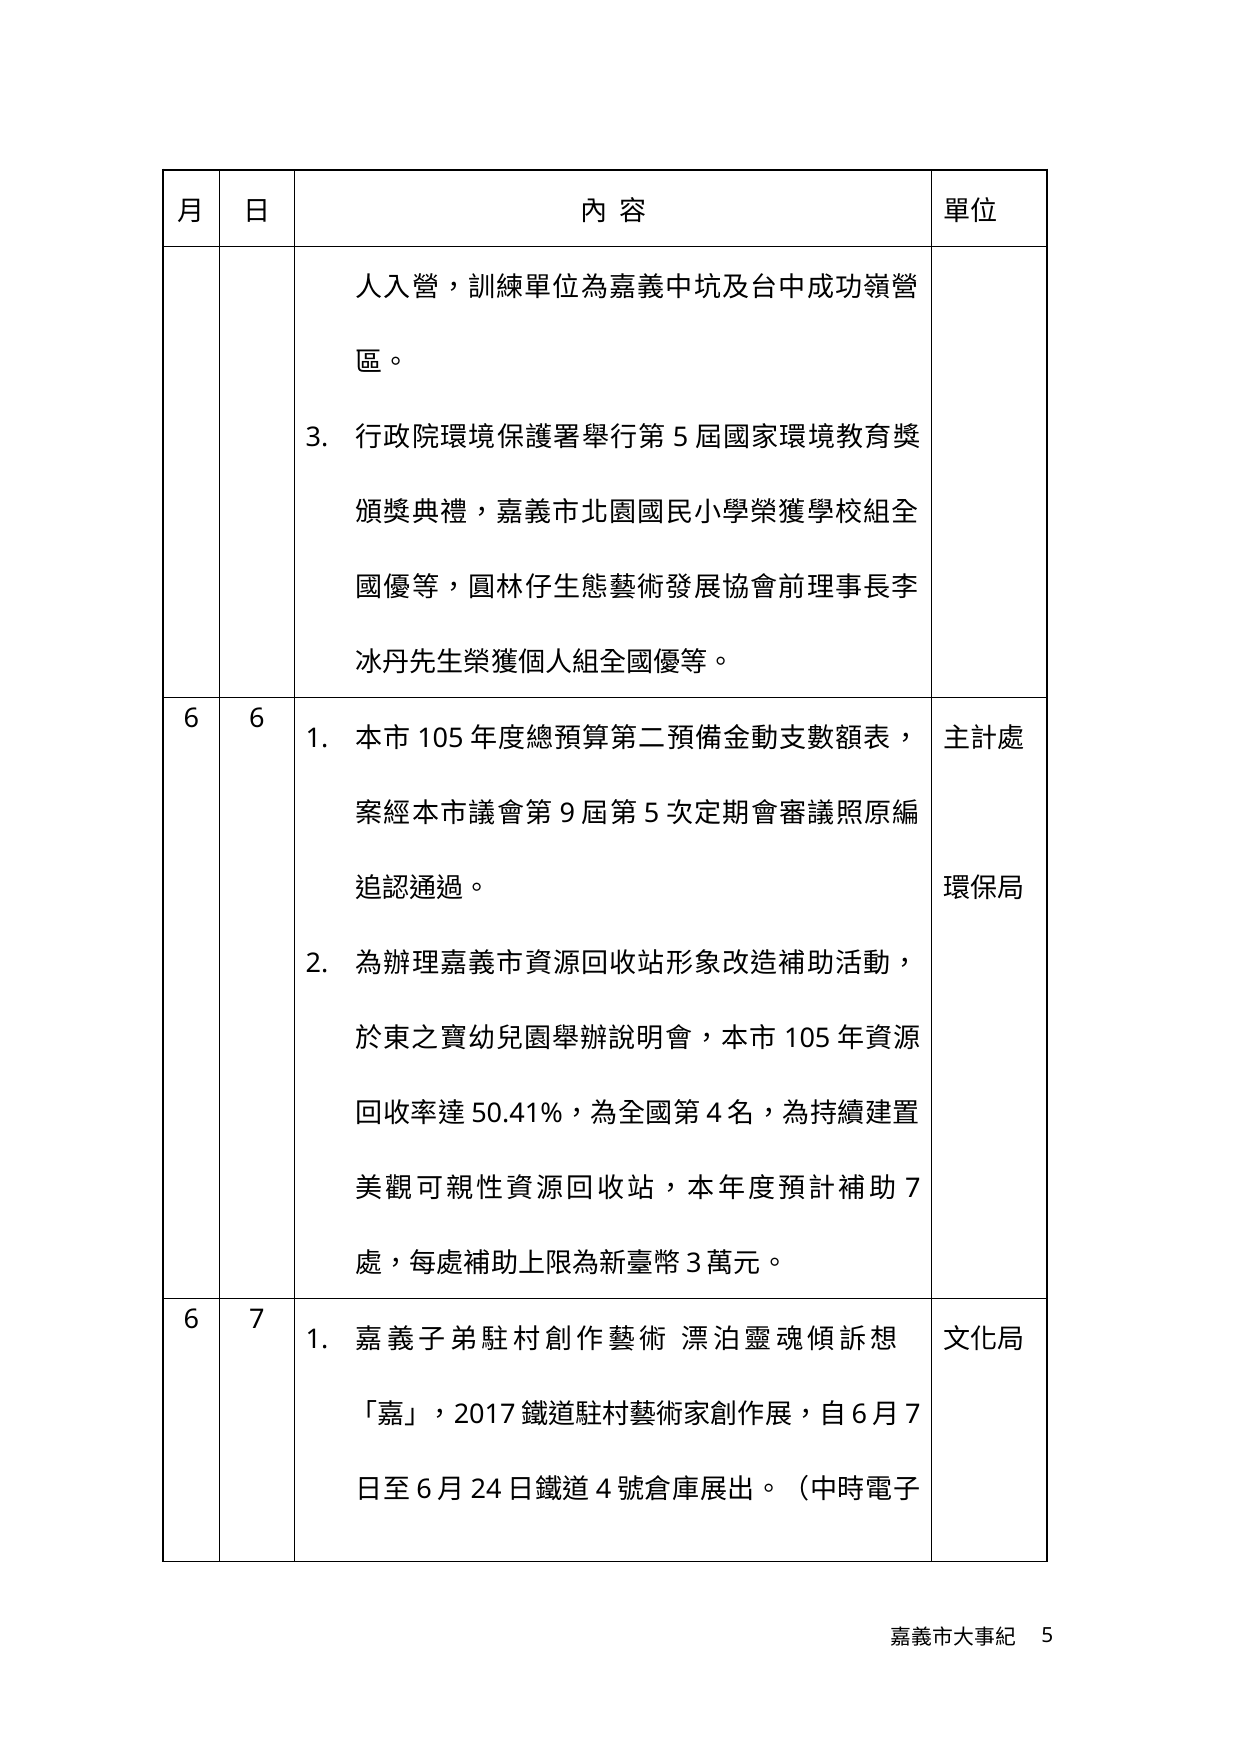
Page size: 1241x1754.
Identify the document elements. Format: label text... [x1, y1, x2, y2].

table_header 內 容 [295, 171, 931, 246]
table_cell 嘉義子弟駐村創作藝術 漂泊靈魂傾訴想「嘉」，2017鐵道駐村藝術家創作展，自6月7日至6月24日鐵道4號倉庫展出。（中時電子報） 「第8 屆桃城文學獎」第三場校園推廣講座，上午在嘉義縣新港藝術高中舉行，由中正大學台文所張淵盛老師主講，講題為「文學‧鄉土‧再發現」。 舉辦本區民防團106年常年訓練活動，參加人數105人。 自6月7日至8月26日間(每周三、六)辦理整篩免費專車里里到站貼心服務，以便利民眾到醫院健康檢查顧健康。 (中國時報A13)。 召開第六屆嘉義市糖尿病共同照護網推動委員會第一次會議。 於中正大學辦理高齡醫學及福祉研討系列活動-老有所用-活化高齡人力研討會，計185人參加。(蕃新聞電子報) [295, 1299, 931, 1561]
table_cell 人入營，訓練單位為嘉義中坑及台中成功嶺營區。 行政院環境保護署舉行第5屆國家環境教育獎頒獎典禮，嘉義市北園國民小學榮獲學校組全國優等，圓林仔生態藝術發展協會前理事長李冰丹先生榮獲個人組全國優等。 [295, 247, 931, 697]
table_cell 6 [164, 1299, 219, 1561]
table_cell 6 [164, 698, 219, 1298]
table_cell [220, 247, 294, 697]
table_cell 主計處 環保局 [932, 698, 1046, 1298]
table_cell 文化局 [932, 1299, 1046, 1561]
table_cell 本市105年度總預算第二預備金動支數額表，案經本市議會第9屆第5次定期會審議照原編追認通過。 為辦理嘉義市資源回收站形象改造補助活動，於東之寶幼兒園舉辦說明會，本市105年資源回收率達50.41%，為全國第4名，為持續建置美觀可親性資源回收站，本年度預計補助7處，每處補助上限為新臺幣3萬元。 [295, 698, 931, 1298]
table_header 月 [164, 171, 219, 246]
table_cell 7 [220, 1299, 294, 1561]
table_cell [164, 247, 219, 697]
table_cell [932, 247, 1046, 697]
table_cell 6 [220, 698, 294, 1298]
table_header 單位 [932, 171, 1046, 246]
table_header 日 [220, 171, 294, 246]
